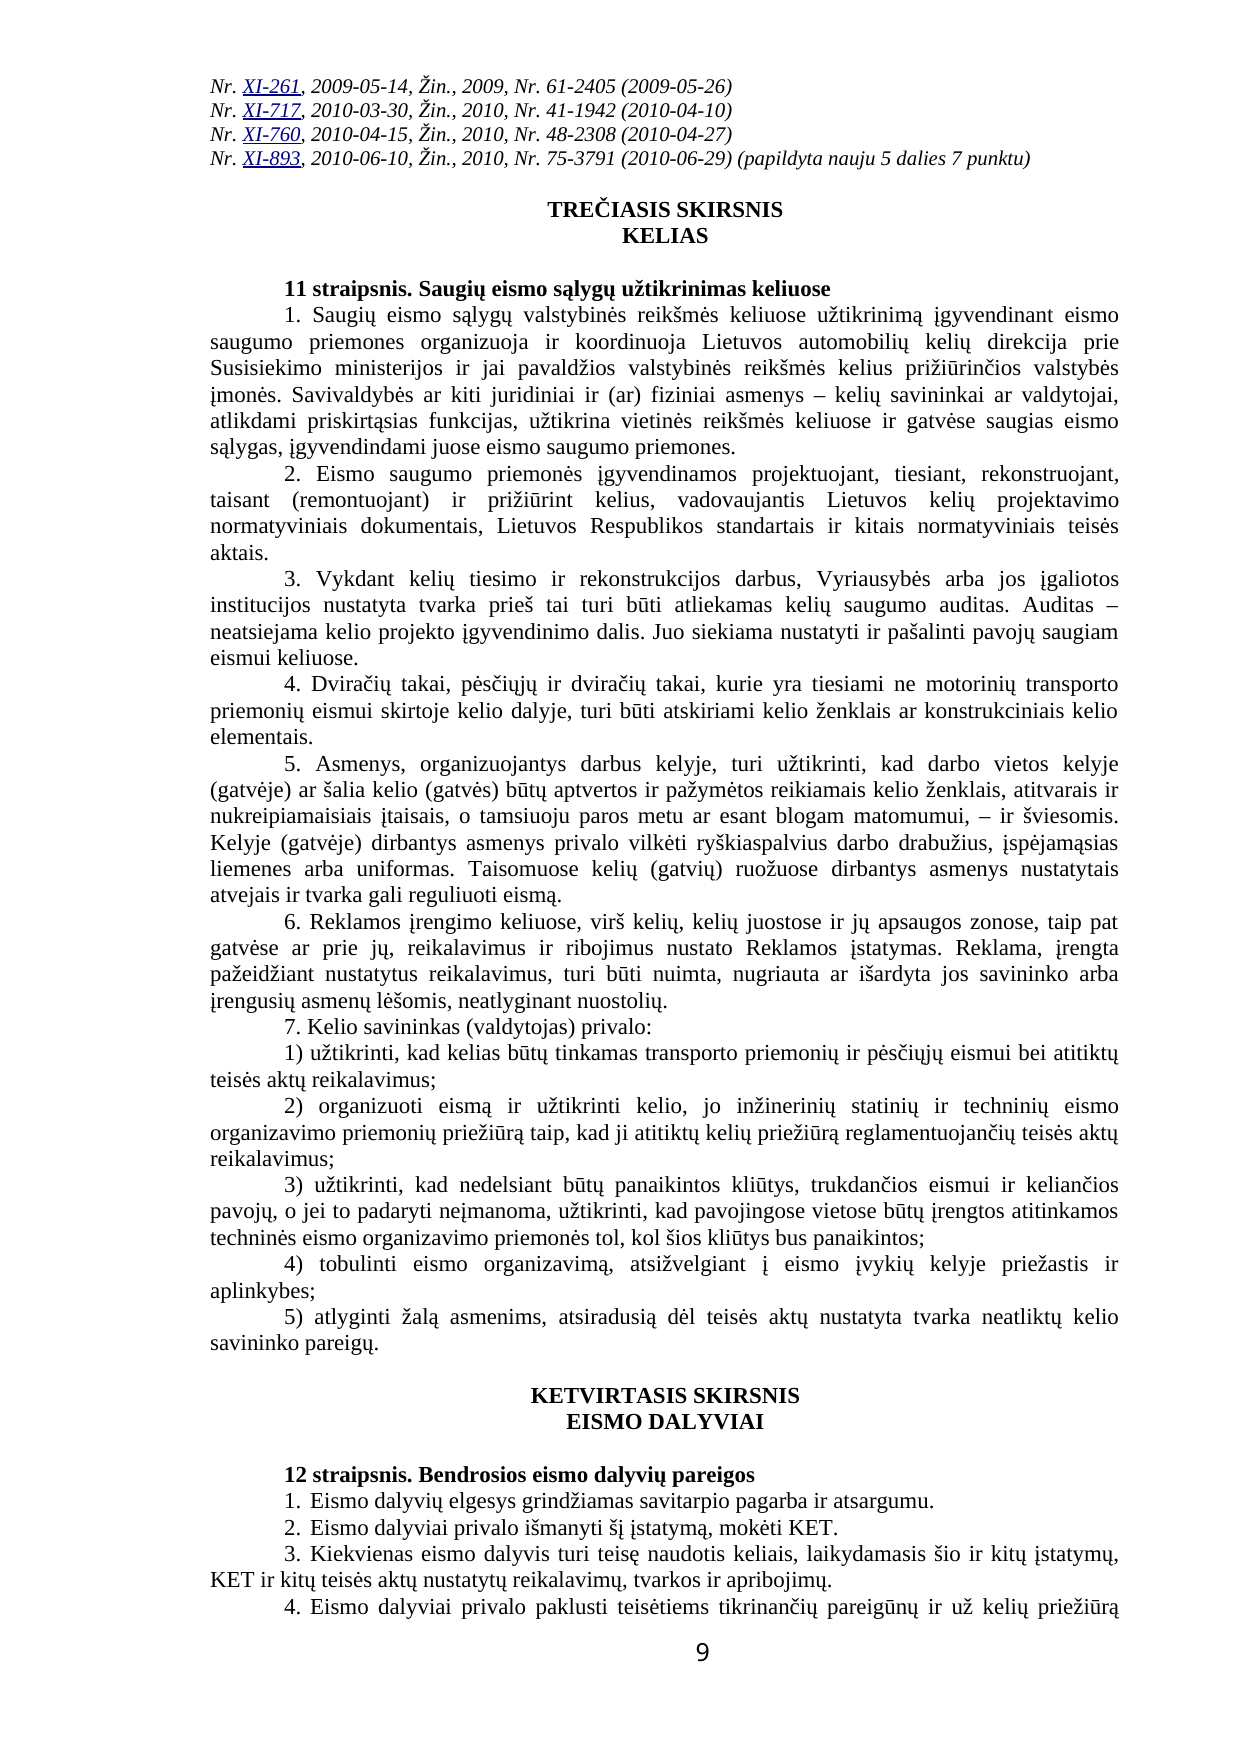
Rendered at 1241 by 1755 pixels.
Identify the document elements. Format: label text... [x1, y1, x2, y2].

text Nr. XI-261, 2009-05-14, Žin., 2009, Nr. 61-2405 (2009-05-26) [210, 73, 1120, 98]
text 5. Asmenys, organizuojantys darbus kelyje, turi užtikrinti, kad darbo vietos kelyje (gatvėje) ar šalia kelio (gatvės) būtų aptvertos ir pažymėtos reikiamais kelio ženklais, atitvarais ir nukreipiamaisiais įtaisais, o tamsiuoju paros metu ar esant blogam matomumui, – ir šviesomis. Kelyje (gatvėje) dirbantys asmenys privalo vilkėti ryškiaspalvius darbo drabužius, įspėjamąsias liemenes arba uniformas. Taisomuose kelių (gatvių) ruožuose dirbantys asmenys nustatytais atvejais ir tvarka gali reguliuoti eismą. [210, 749, 1120, 908]
list Eismo dalyviai privalo išmanyti šį įstatymą, mokėti KET. [210, 1514, 1120, 1540]
text KETVIRTASIS SKIRSNIS [210, 1382, 1120, 1408]
text 6. Reklamos įrengimo keliuose, virš kelių, kelių juostose ir jų apsaugos zonose, taip pat gatvėse ar prie jų, reikalavimus ir ribojimus nustato Reklamos įstatymas. Reklama, įrengta pažeidžiant nustatytus reikalavimus, turi būti nuimta, nugriauta ar išardyta jos savininko arba įrengusių asmenų lėšomis, neatlyginant nuostolių. [210, 908, 1120, 1013]
text 2. Eismo saugumo priemonės įgyvendinamos projektuojant, tiesiant, rekonstruojant, taisant (remontuojant) ir prižiūrint kelius, vadovaujantis Lietuvos kelių projektavimo normatyviniais dokumentais, Lietuvos Respublikos standartais ir kitais normatyviniais teisės aktais. [210, 460, 1120, 565]
text 5) atlyginti žalą asmenims, atsiradusią dėl teisės aktų nustatyta tvarka neatliktų kelio savininko pareigų. [210, 1303, 1120, 1356]
list Eismo dalyviai privalo paklusti teisėtiems tikrinančių pareigūnų ir už kelių priežiūrą [210, 1593, 1120, 1619]
text 2) organizuoti eismą ir užtikrinti kelio, jo inžinerinių statinių ir techninių eismo organizavimo priemonių priežiūrą taip, kad ji atitiktų kelių priežiūrą reglamentuojančių teisės aktų reikalavimus; [210, 1092, 1120, 1171]
list Kiekvienas eismo dalyvis turi teisę naudotis keliais, laikydamasis šio ir kitų įstatymų, KET ir kitų teisės aktų nustatytų reikalavimų, tvarkos ir apribojimų. [210, 1540, 1120, 1593]
text 11 straipsnis. Saugių eismo sąlygų užtikrinimas keliuose [210, 275, 1120, 302]
text TREČIASIS SKIRSNIS [210, 196, 1120, 222]
text 4) tobulinti eismo organizavimą, atsižvelgiant į eismo įvykių kelyje priežastis ir aplinkybes; [210, 1250, 1120, 1303]
text Nr. XI-760, 2010-04-15, Žin., 2010, Nr. 48-2308 (2010-04-27) [210, 122, 1120, 146]
text 1) užtikrinti, kad kelias būtų tinkamas transporto priemonių ir pėsčiųjų eismui bei atitiktų teisės aktų reikalavimus; [210, 1039, 1120, 1092]
text 7. Kelio savininkas (valdytojas) privalo: [210, 1013, 1120, 1039]
text 4. Dviračių takai, pėsčiųjų ir dviračių takai, kurie yra tiesiami ne motorinių transporto priemonių eismui skirtoje kelio dalyje, turi būti atskiriami kelio ženklais ar konstrukciniais kelio elementais. [210, 671, 1120, 749]
text 3) užtikrinti, kad nedelsiant būtų panaikintos kliūtys, trukdančios eismui ir keliančios pavojų, o jei to padaryti neįmanoma, užtikrinti, kad pavojingose vietose būtų įrengtos atitinkamos techninės eismo organizavimo priemonės tol, kol šios kliūtys bus panaikintos; [210, 1171, 1120, 1250]
text Nr. XI-717, 2010-03-30, Žin., 2010, Nr. 41-1942 (2010-04-10) [210, 98, 1120, 122]
text 1. Saugių eismo sąlygų valstybinės reikšmės keliuose užtikrinimą įgyvendinant eismo saugumo priemones organizuoja ir koordinuoja Lietuvos automobilių kelių direkcija prie Susisiekimo ministerijos ir jai pavaldžios valstybinės reikšmės kelius prižiūrinčios valstybės įmonės. Savivaldybės ar kiti juridiniai ir (ar) fiziniai asmenys – kelių savininkai ar valdytojai, atlikdami priskirtąsias funkcijas, užtikrina vietinės reikšmės keliuose ir gatvėse saugias eismo sąlygas, įgyvendindami juose eismo saugumo priemones. [210, 302, 1120, 460]
list Eismo dalyvių elgesys grindžiamas savitarpio pagarba ir atsargumu. [210, 1487, 1120, 1514]
text 12 straipsnis. Bendrosios eismo dalyvių pareigos [210, 1461, 1120, 1487]
text EISMO DALYVIAI [210, 1408, 1120, 1435]
text 3. Vykdant kelių tiesimo ir rekonstrukcijos darbus, Vyriausybės arba jos įgaliotos institucijos nustatyta tvarka prieš tai turi būti atliekamas kelių saugumo auditas. Auditas – neatsiejama kelio projekto įgyvendinimo dalis. Juo siekiama nustatyti ir pašalinti pavojų saugiam eismui keliuose. [210, 565, 1120, 671]
text Nr. XI-893, 2010-06-10, Žin., 2010, Nr. 75-3791 (2010-06-29) (papildyta nauju 5 dalies 7 punktu) [210, 146, 1120, 170]
text KELIAS [210, 222, 1120, 249]
